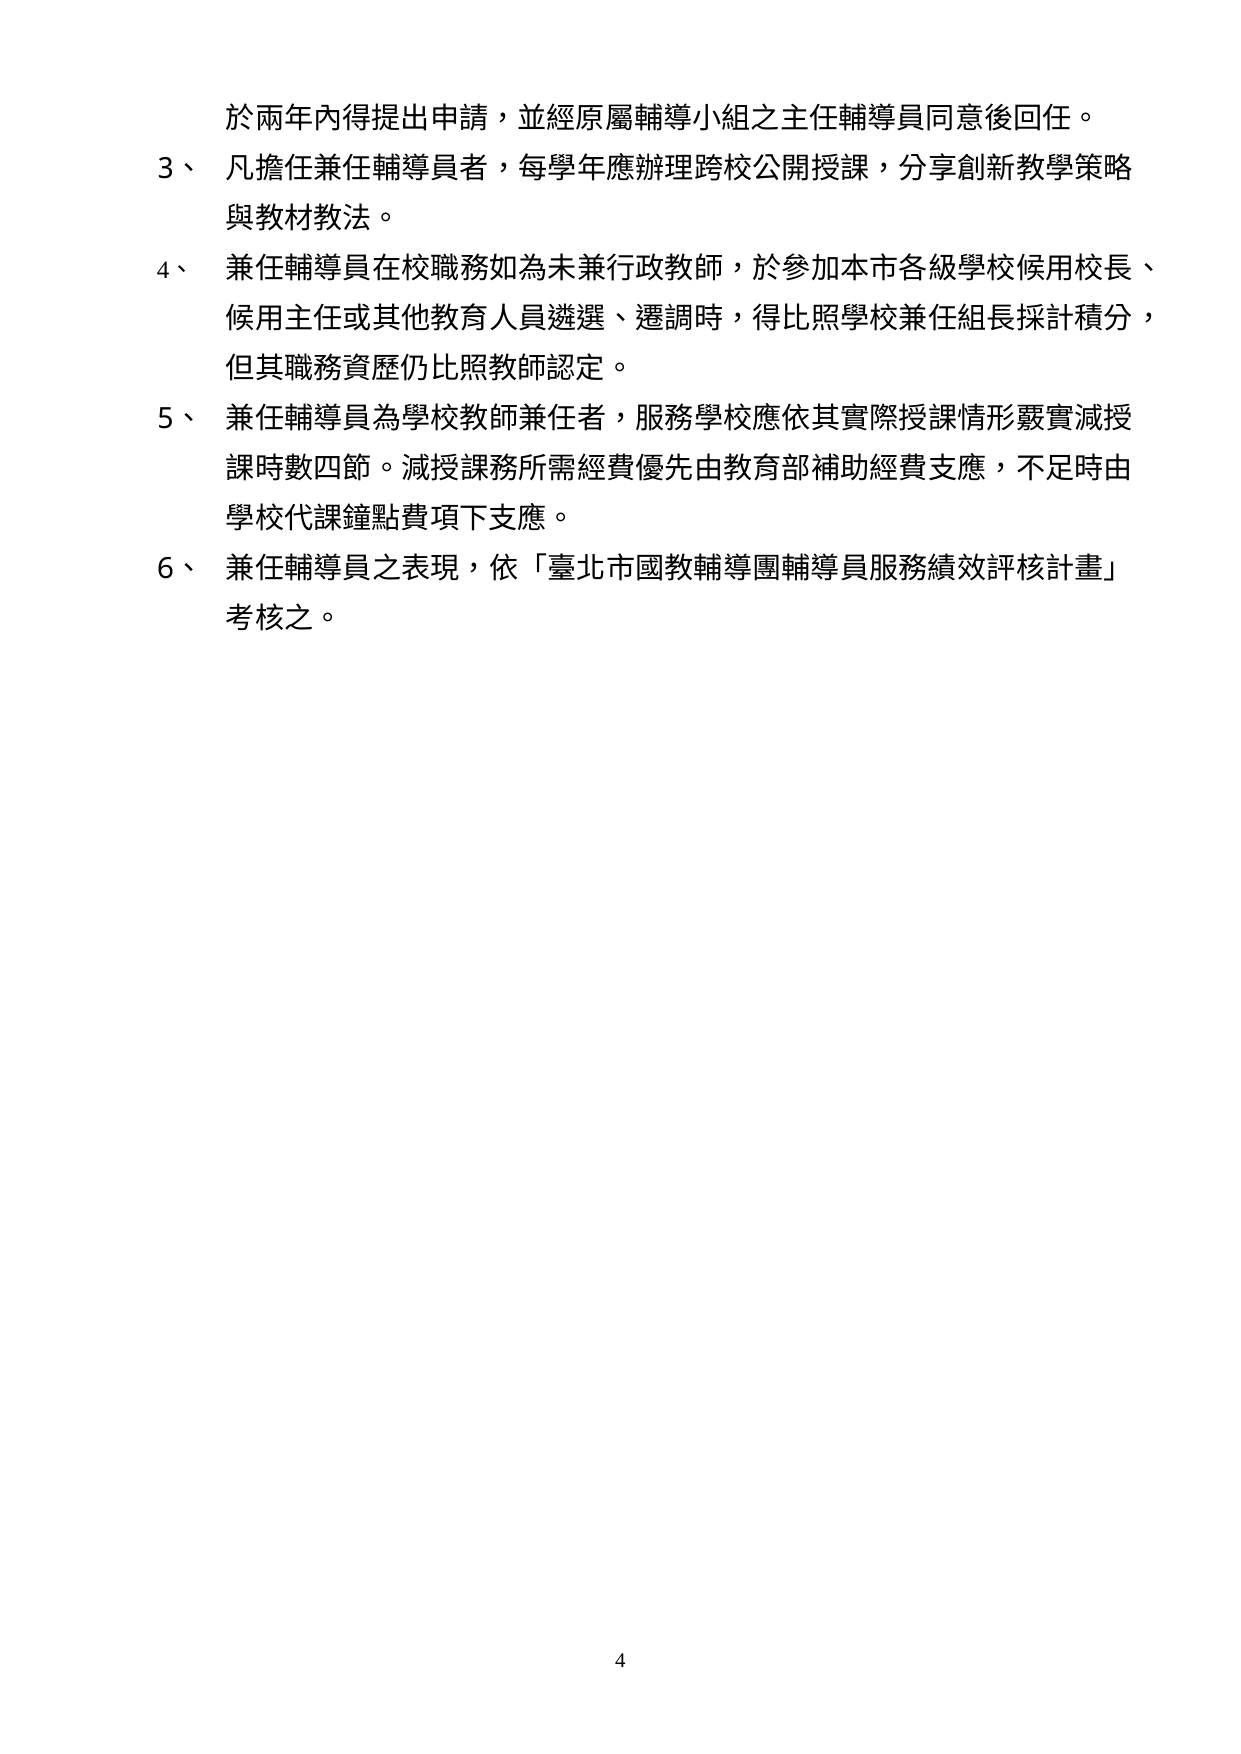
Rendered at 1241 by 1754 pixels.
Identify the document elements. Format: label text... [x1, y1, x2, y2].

list 兼任輔導員在校職務如為未兼行政教師，於參加本市各級學校候用校長、候用主任或其他教育人員遴選、遷調時，得比照學校兼任組長採計積分，但其職務資歷仍比照教師認定。 [157, 239, 1134, 389]
list 兼任輔導員之表現，依「臺北市國教輔導團輔導員服務績效評核計畫」考核之。 [157, 539, 1134, 639]
list 兼任輔導員為學校教師兼任者，服務學校應依其實際授課情形覈實減授課時數四節。減授課務所需經費優先由教育部補助經費支應，不足時由學校代課鐘點費項下支應。 [157, 389, 1134, 539]
list 於兩年內得提出申請，並經原屬輔導小組之主任輔導員同意後回任。 [157, 89, 1134, 139]
list 凡擔任兼任輔導員者，每學年應辦理跨校公開授課，分享創新教學策略與教材教法。 [157, 139, 1134, 239]
